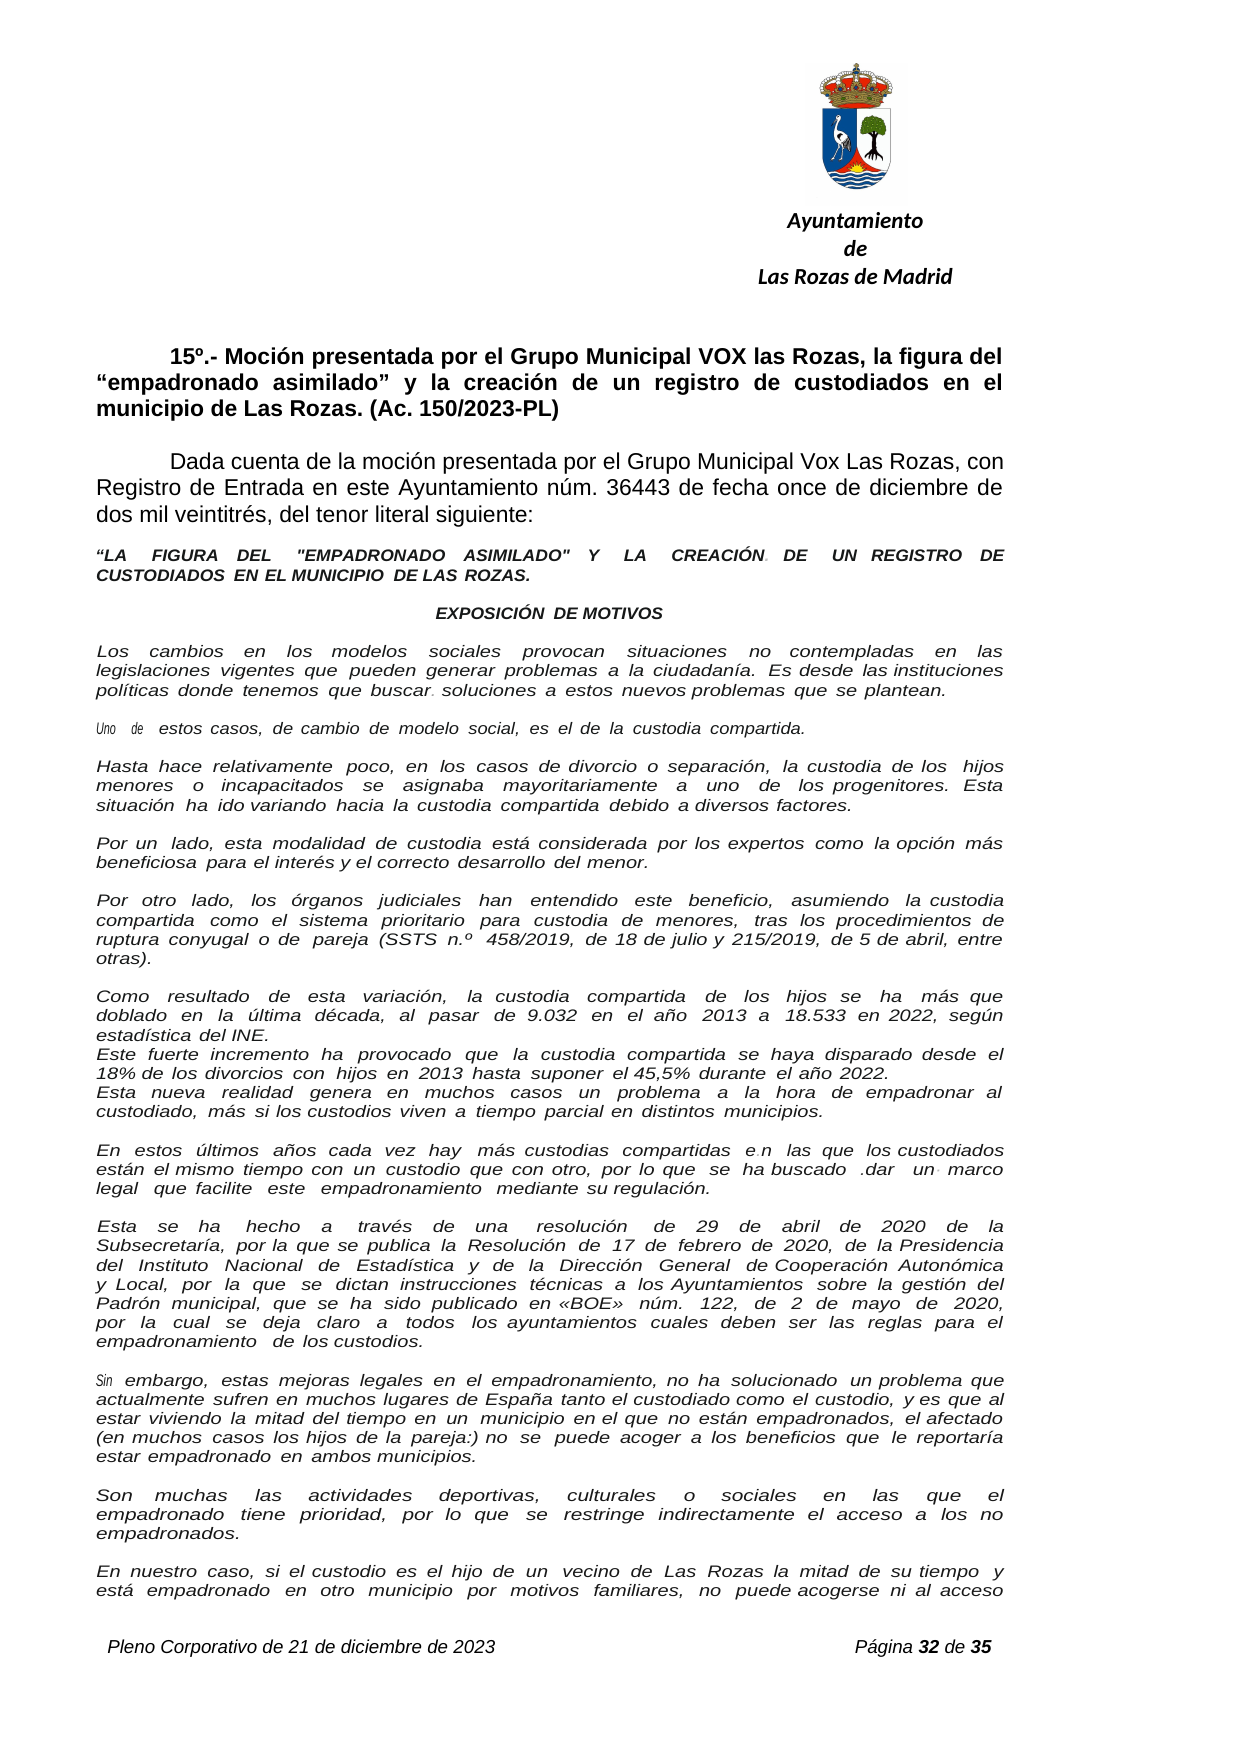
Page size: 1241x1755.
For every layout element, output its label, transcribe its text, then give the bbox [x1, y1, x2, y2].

text Dada cuenta de la moción presentada por el Grupo Municipal Vox Las Rozas, con Registro de Entrada en este Ayuntamiento núm. 36443 de fecha once de diciembre de dos mil veintitrés, del tenor literal siguiente: [96, 448, 1004, 527]
text Esta se ha hecho a través de una resolución de 29 de abril de 2020 de la Subsecretaría, por la que se publica la Resolución de 17 de febrero de 2020, de la Presidencia del Instituto Nacional de Estadística y de la Dirección General de Cooperación Autonómica y Local, por la que se dictan instrucciones técnicas a los Ayuntamientos sobre la gestión del Padrón municipal, que se ha sido publicado en «BOE» núm. 122, de 2 de mayo de 2020, por la cual se deja claro a todos los ayuntamientos cuales deben ser las reglas para el empadronamiento de los custodios. [96, 1217, 1004, 1351]
text Hasta hace relativamente poco, en los casos de divorcio o separación, la custodia de los hijos menores o incapacitados se asignaba mayoritariamente a uno de los progenitores. Esta situación ha ido variando hacia la custodia compartida debido a diversos factores. [96, 757, 1004, 814]
text Uno de estos casos, de cambio de modelo social, es el de la custodia compartida. [96, 719, 1004, 738]
text Por un lado, esta modalidad de custodia está considerada por los expertos como la opción más beneficiosa para el interés y el correcto desarrollo del menor. [96, 834, 1004, 872]
text Esta nueva realidad genera en muchos casos un problema a la hora de empadronar al custodiado, más si los custodios viven a tiempo parcial en distintos municipios. [96, 1083, 1004, 1121]
text “LA FIGURA DEL "EMPADRONADO ASIMILADO" Y LA CREACIÓN. DE UN REGISTRO DE CUSTODIADOS EN EL MUNICIPIO DE LAS ROZAS. [95, 546, 1004, 584]
text Son muchas las actividades deportivas, culturales o sociales en las que el empadronado tiene prioridad, por lo que se restringe indirectamente el acceso a los no empadronados. [96, 1485, 1004, 1543]
text En estos últimos años cada vez hay más custodias compartidas e.n las que los custodiados están el mismo tiempo con un custodio que con otro, por lo que se ha buscado .dar un· marco legal que facilite este empadronamiento mediante su regulación. [96, 1140, 1004, 1198]
text Por otro lado, los órganos judiciales han entendido este beneficio, asumiendo la custodia compartida como el sistema prioritario para custodia de menores, tras los procedimientos de ruptura conyugal o de pareja (SSTS n.º 458/2019, de 18 de julio y 215/2019, de 5 de abril, entre otras). [96, 891, 1004, 968]
text 15º.- Moción presentada por el Grupo Municipal VOX las Rozas, la figura del “empadronado asimilado” y la creación de un registro de custodiados en el municipio de Las Rozas. (Ac. 150/2023-PL) [96, 343, 1004, 422]
text Sin embargo, estas mejoras legales en el empadronamiento, no ha solucionado un problema que actualmente sufren en muchos lugares de España tanto el custodiado como el custodio, y es que al estar viviendo la mitad del tiempo en un municipio en el que no están empadronados, el afectado (en muchos casos los hijos de la pareja:) no se puede acoger a los beneficios que le reportaría estar empadronado en ambos municipios. [96, 1370, 1004, 1466]
text En nuestro caso, si el custodio es el hijo de un vecino de Las Rozas la mitad de su tiempo y está empadronado en otro municipio por motivos familiares, no puede acogerse ni al acceso [96, 1562, 1004, 1600]
text EXPOSICIÓN DE MOTIVOS [96, 604, 1004, 623]
text Este fuerte incremento ha provocado que la custodia compartida se haya disparado desde el 18% de los divorcios con hijos en 2013 hasta suponer el 45,5% durante el año 2022. [96, 1044, 1004, 1083]
text Los cambios en los modelos sociales provocan situaciones no contempladas en las legislaciones vigentes que pueden generar problemas a la ciudadanía. Es desde las instituciones políticas donde tenemos que buscar. soluciones a estos nuevos problemas que se plantean. [96, 642, 1004, 699]
text Como resultado de esta variación, la custodia compartida de los hijos se ha más que doblado en la última década, al pasar de 9.032 en el año 2013 a 18.533 en 2022, según estadística del INE. [96, 987, 1004, 1044]
